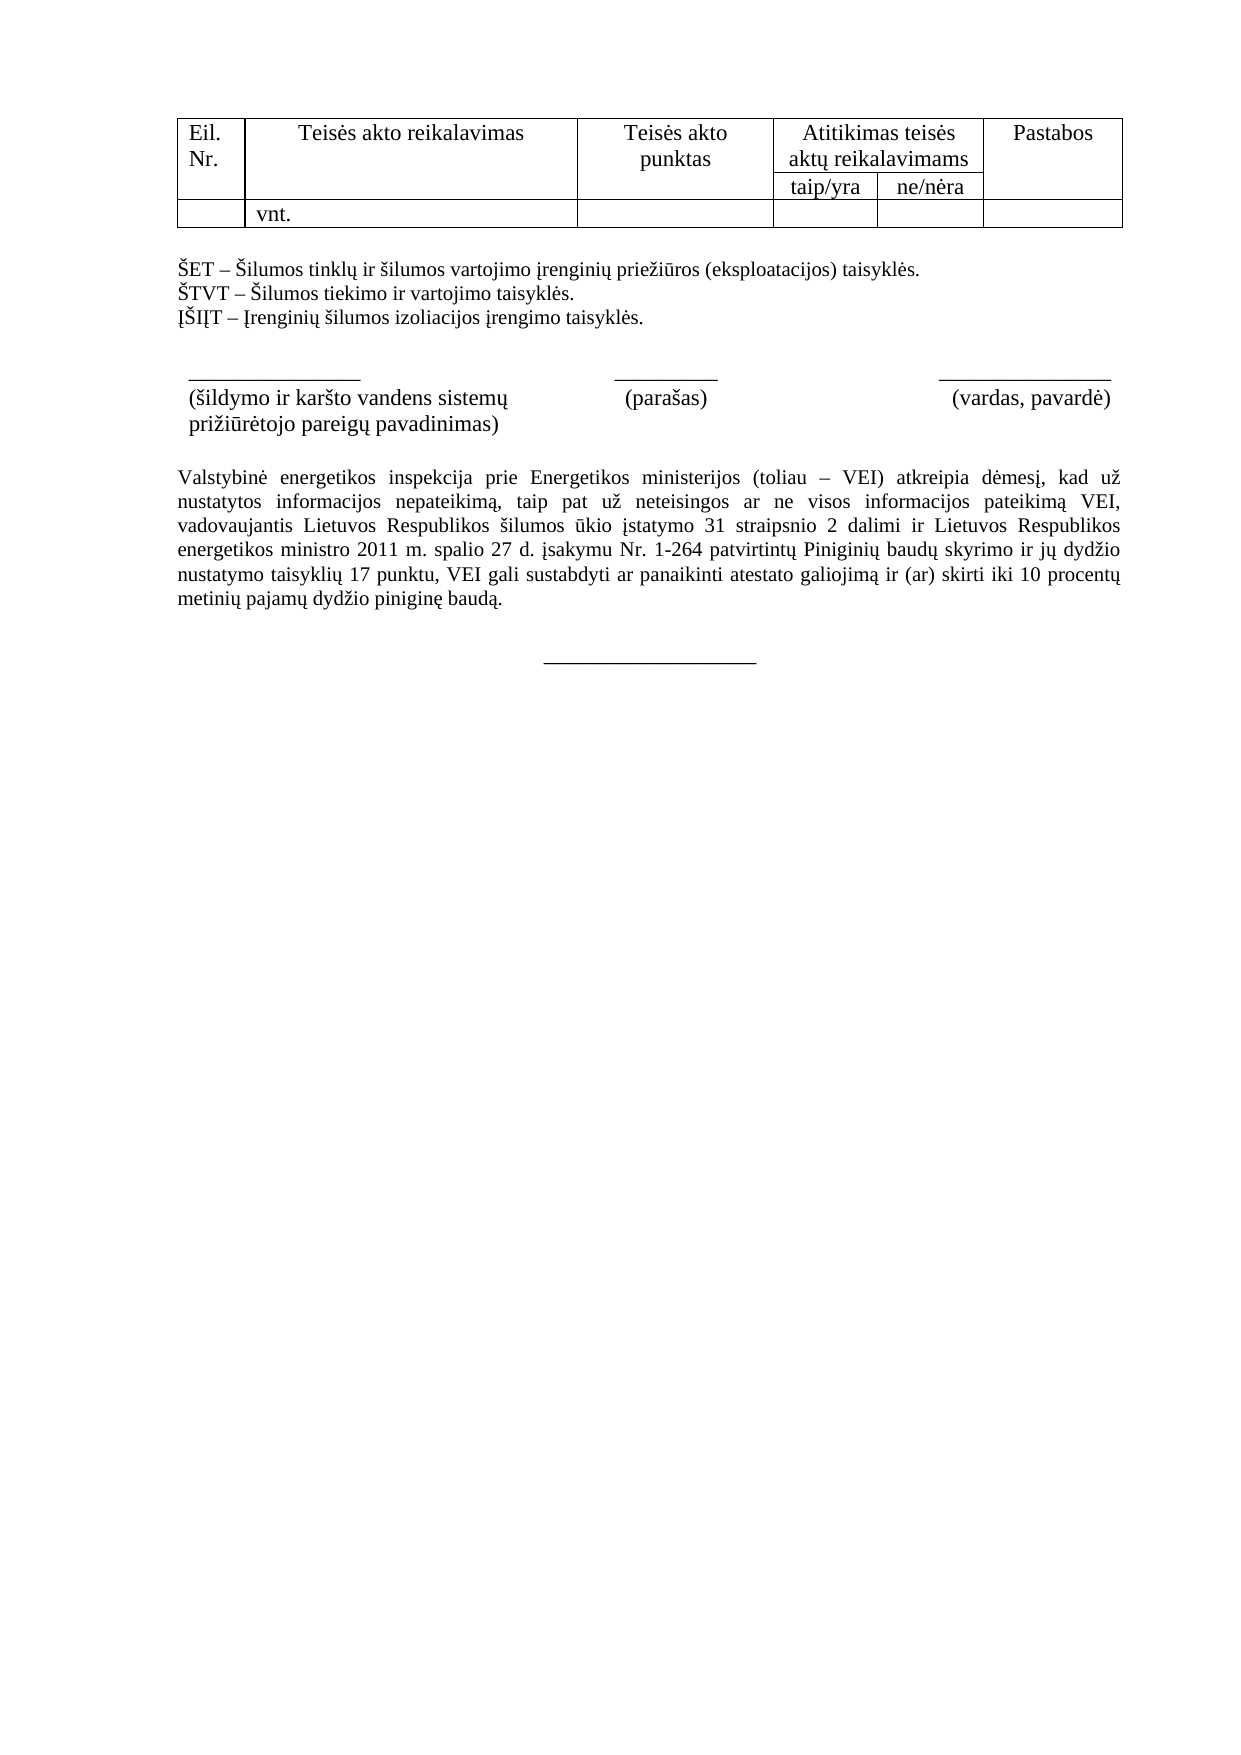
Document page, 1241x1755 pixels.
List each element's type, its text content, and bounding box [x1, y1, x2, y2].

table_cell [878, 200, 983, 227]
table_cell ne/nėra [878, 173, 983, 199]
table_header Teisės akto reikalavimas [246, 119, 577, 199]
table_cell [578, 200, 773, 227]
table_header _______________ (vardas, pavardė) [781, 358, 1122, 436]
table_cell taip/yra [774, 173, 877, 199]
table_cell [984, 200, 1122, 227]
table_header Teisės akto punktas [578, 119, 773, 199]
table_cell vnt. [246, 200, 577, 227]
text ŠET – Šilumos tinklų ir šilumos vartojimo įrenginių priežiūros (eksploatacijos) taisyklės. [177, 256, 1122, 281]
table_header Atitikimas teisės aktų reikalavimams [774, 119, 983, 172]
table_cell [178, 200, 244, 227]
table_header _________ (parašas) [552, 358, 781, 436]
table_cell [774, 200, 877, 227]
text Valstybinė energetikos inspekcija prie Energetikos ministerijos (toliau – VEI) atkreipia dėmesį, kad už nustatytos informacijos nepateikimą, taip pat už neteisingos ar ne visos informacijos pateikimą VEI, vadovaujantis Lietuvos Respublikos šilumos ūkio įstatymo 31 straipsnio 2 dalimi ir Lietuvos Respublikos energetikos ministro 2011 m. spalio 27 d. įsakymu Nr. 1-264 patvirtintų Piniginių baudų skyrimo ir jų dydžio nustatymo taisyklių 17 punktu, VEI gali sustabdyti ar panaikinti atestato galiojimą ir (ar) skirti iki 10 procentų metinių pajamų dydžio piniginę baudą. [177, 465, 1122, 609]
text _________________ [177, 638, 1122, 667]
table_header Pastabos [984, 119, 1122, 199]
text ĮŠIĮT – Įrenginių šilumos izoliacijos įrengimo taisyklės. [177, 304, 1122, 329]
table_header _______________ (šildymo ir karšto vandens sistemų prižiūrėtojo pareigų pavadinimas) [177, 358, 552, 436]
text ŠTVT – Šilumos tiekimo ir vartojimo taisyklės. [177, 281, 1122, 304]
table_header Eil. Nr. [178, 119, 244, 199]
